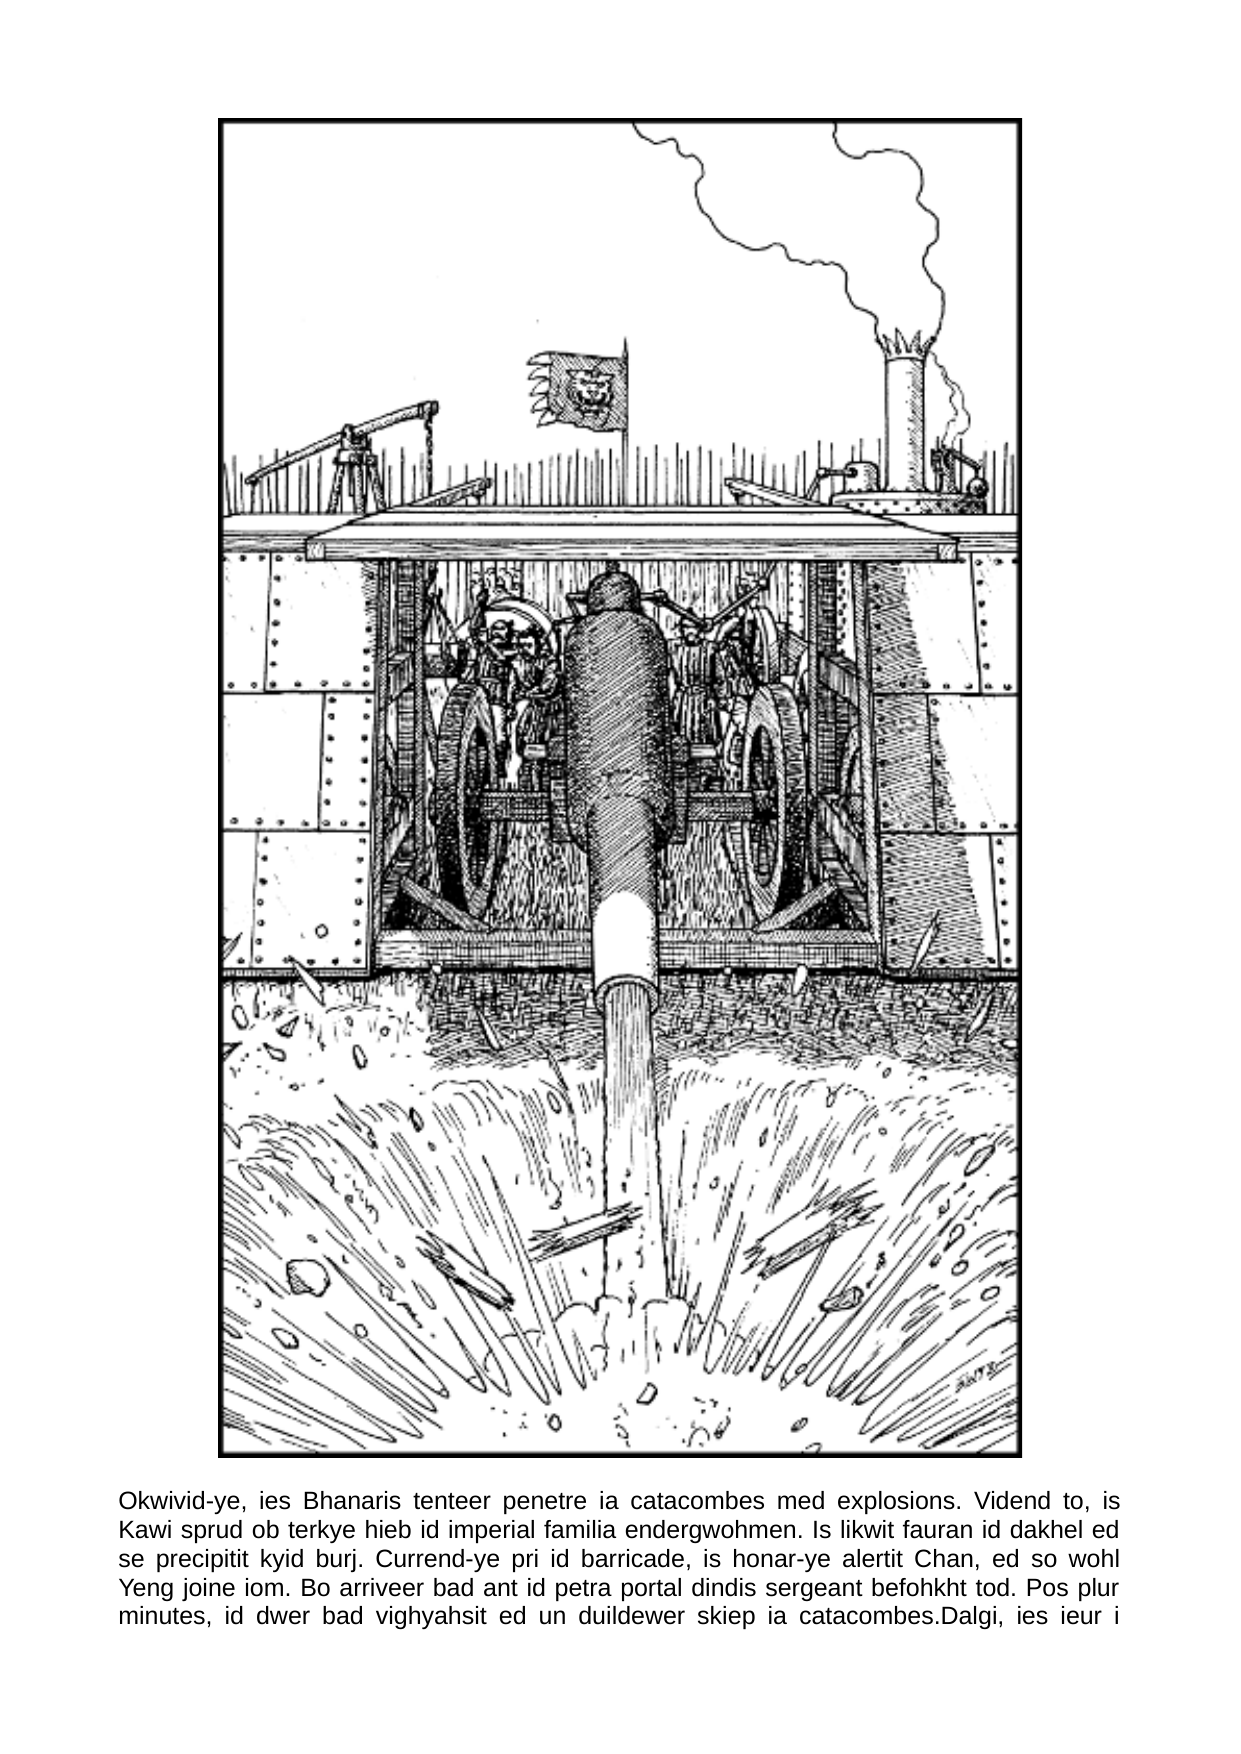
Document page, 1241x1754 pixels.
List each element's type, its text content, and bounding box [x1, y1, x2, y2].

picture [218, 118, 1023, 1458]
text Okwivid-ye, ies Bhanaris tenteer penetre ia catacombes med explosions. Vidend to, is Kawi sprud ob terkye hieb id imperial familia endergwohmen. Is likwit fauran id dakhel ed se precipitit kyid burj. Currend-ye pri id barricade, is honar-ye alertit Chan, ed so wohl Yeng joine iom. Bo arriveer bad ant id petra portal dindis sergeant befohkht tod. Pos plur minutes, id dwer bad vighyahsit ed un duildewer skiep ia catacombes.Dalgi, ies ieur i [118, 1486, 1122, 1630]
